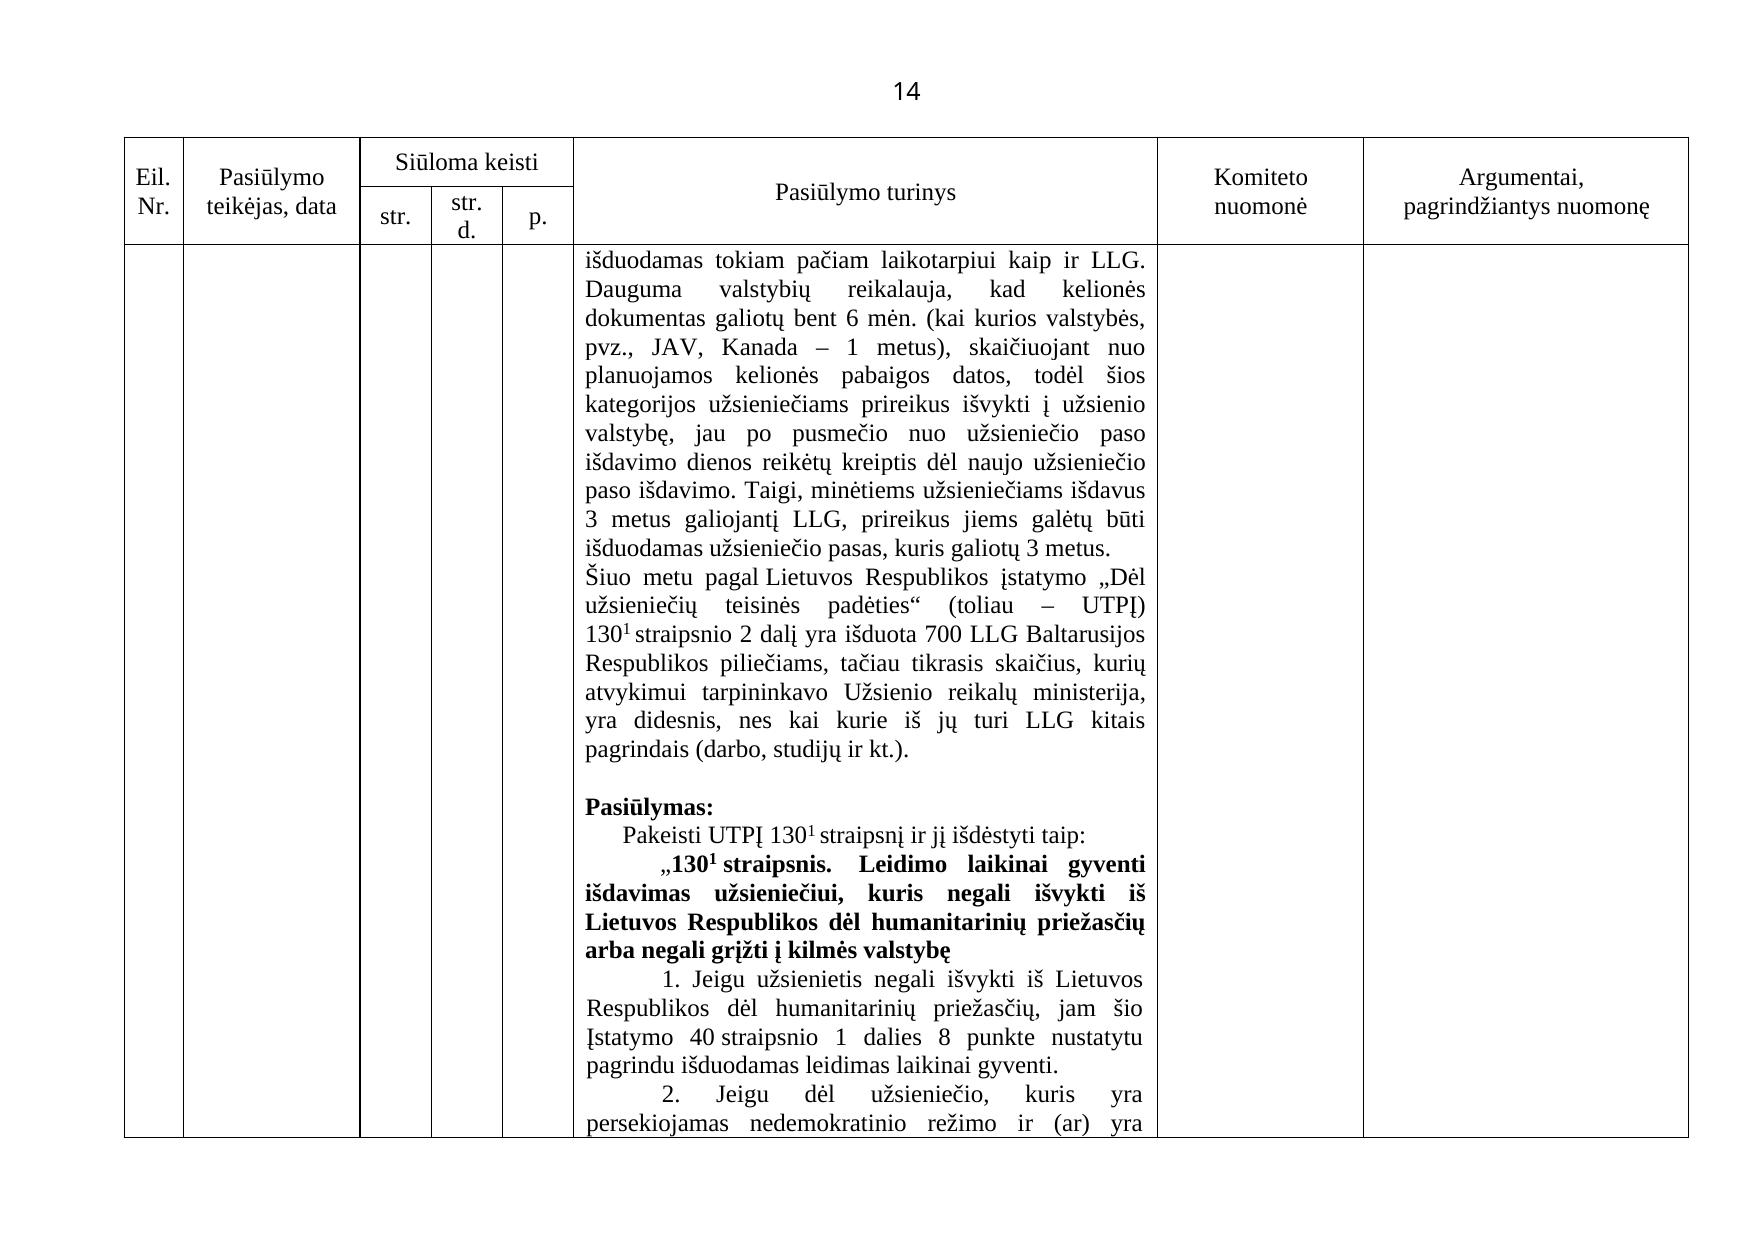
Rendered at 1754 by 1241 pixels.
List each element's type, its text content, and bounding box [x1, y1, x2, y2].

table_cell [503, 245, 573, 1137]
table_cell p. [503, 187, 573, 244]
table_cell [1364, 245, 1688, 1137]
table_header Pasiūlymo turinys [574, 138, 1157, 244]
table_header Komiteto nuomonė [1158, 138, 1363, 244]
table_cell [184, 245, 359, 1137]
table_cell [125, 245, 183, 1137]
table_cell [1158, 245, 1363, 1137]
table_cell str. d. [432, 187, 502, 244]
table_header Argumentai, pagrindžiantys nuomonę [1364, 138, 1688, 244]
table_cell [432, 245, 502, 1137]
table_header Siūloma keisti [361, 138, 573, 186]
table_cell išduodamas tokiam pačiam laikotarpiui kaip ir LLG. Dauguma valstybių reikalauja, kad kelionės dokumentas galiotų bent 6 mėn. (kai kurios valstybės, pvz., JAV, Kanada – 1 metus), skaičiuojant nuo planuojamos kelionės pabaigos datos, todėl šios kategorijos užsieniečiams prireikus išvykti į užsienio valstybę, jau po pusmečio nuo užsieniečio paso išdavimo dienos reikėtų kreiptis dėl naujo užsieniečio paso išdavimo. Taigi, minėtiems užsieniečiams išdavus 3 metus galiojantį LLG, prireikus jiems galėtų būti išduodamas užsieniečio pasas, kuris galiotų 3 metus. Šiuo metu pagal Lietuvos Respublikos įstatymo „Dėl užsieniečių teisinės padėties“ (toliau – UTPĮ) 1301 straipsnio 2 dalį yra išduota 700 LLG Baltarusijos Respublikos piliečiams, tačiau tikrasis skaičius, kurių atvykimui tarpininkavo Užsienio reikalų ministerija, yra didesnis, nes kai kurie iš jų turi LLG kitais pagrindais (darbo, studijų ir kt.). Pasiūlymas: Pakeisti UTPĮ 1301 straipsnį ir jį išdėstyti taip: „1301 straipsnis. Leidimo laikinai gyventi išdavimas užsieniečiui, kuris negali išvykti iš Lietuvos Respublikos dėl humanitarinių priežasčių arba negali grįžti į kilmės valstybę 1. Jeigu užsienietis negali išvykti iš Lietuvos Respublikos dėl humanitarinių priežasčių, jam šio Įstatymo 40 straipsnio 1 dalies 8 punkte nustatytu pagrindu išduodamas leidimas laikinai gyventi. 2. Jeigu dėl užsieniečio, kuris yra persekiojamas nedemokratinio režimo ir (ar) yra [574, 245, 1157, 1137]
table_header Pasiūlymo teikėjas, data [184, 138, 359, 244]
table_cell [361, 245, 431, 1137]
table_cell str. [361, 187, 431, 244]
table_header Eil. Nr. [125, 138, 183, 244]
